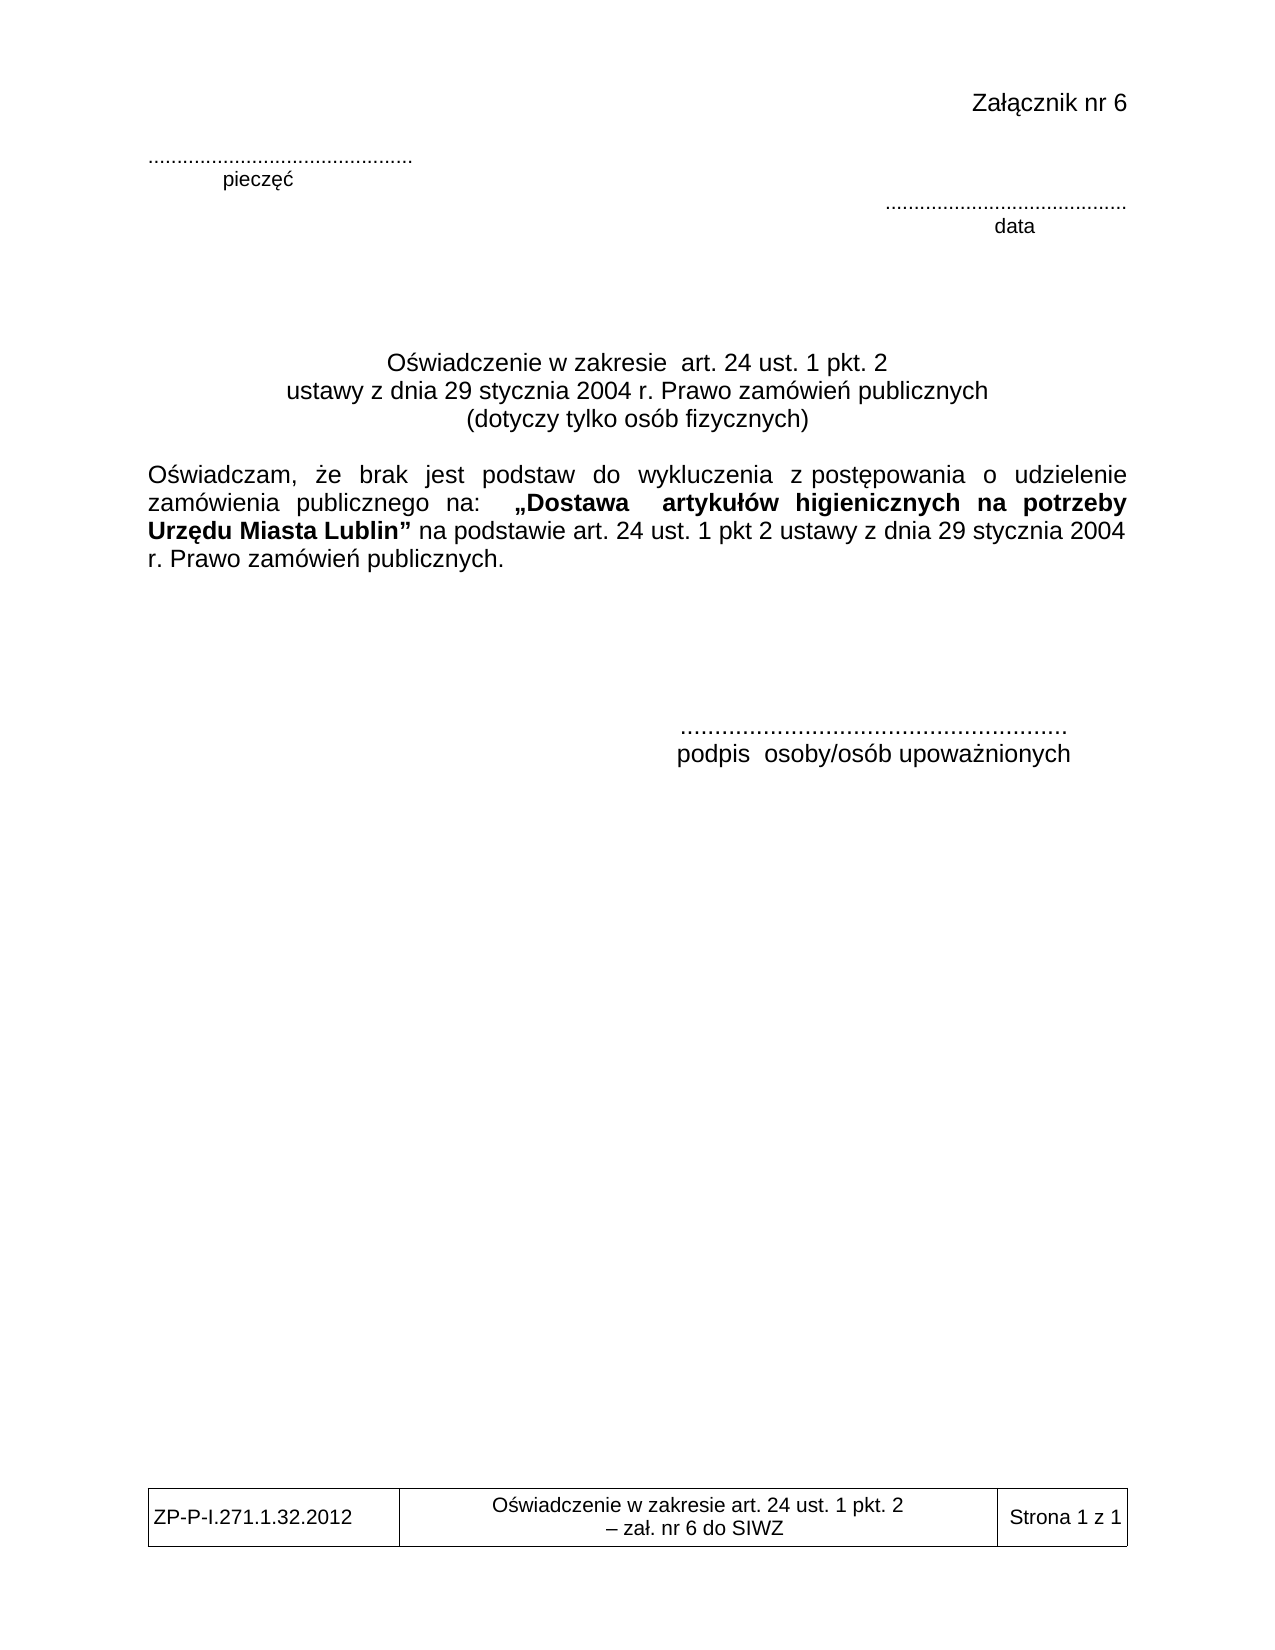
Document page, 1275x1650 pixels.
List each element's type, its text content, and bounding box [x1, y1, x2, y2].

text .............................................. [148, 144, 1127, 168]
text data [148, 214, 1127, 237]
text Oświadczam, że brak jest podstaw do wykluczenia z postępowania o udzielenie zamówienia publicznego na: „Dostawa artykułów higienicznych na potrzeby Urzędu Miasta Lublin” na podstawie art. 24 ust. 1 pkt 2 ustawy z dnia 29 stycznia 2004 r. Prawo zamówień publicznych. [148, 461, 1127, 572]
text ustawy z dnia 29 stycznia 2004 r. Prawo zamówień publicznych [148, 377, 1127, 405]
subtitle Załącznik nr 6 [148, 89, 1127, 117]
text ........................................................ [620, 712, 1127, 740]
text (dotyczy tylko osób fizycznych) [148, 405, 1127, 433]
text podpis osoby/osób upoważnionych [620, 740, 1127, 768]
text Oświadczenie w zakresie art. 24 ust. 1 pkt. 2 [148, 349, 1127, 377]
text .......................................... [148, 191, 1127, 214]
text pieczęć [148, 168, 1127, 191]
